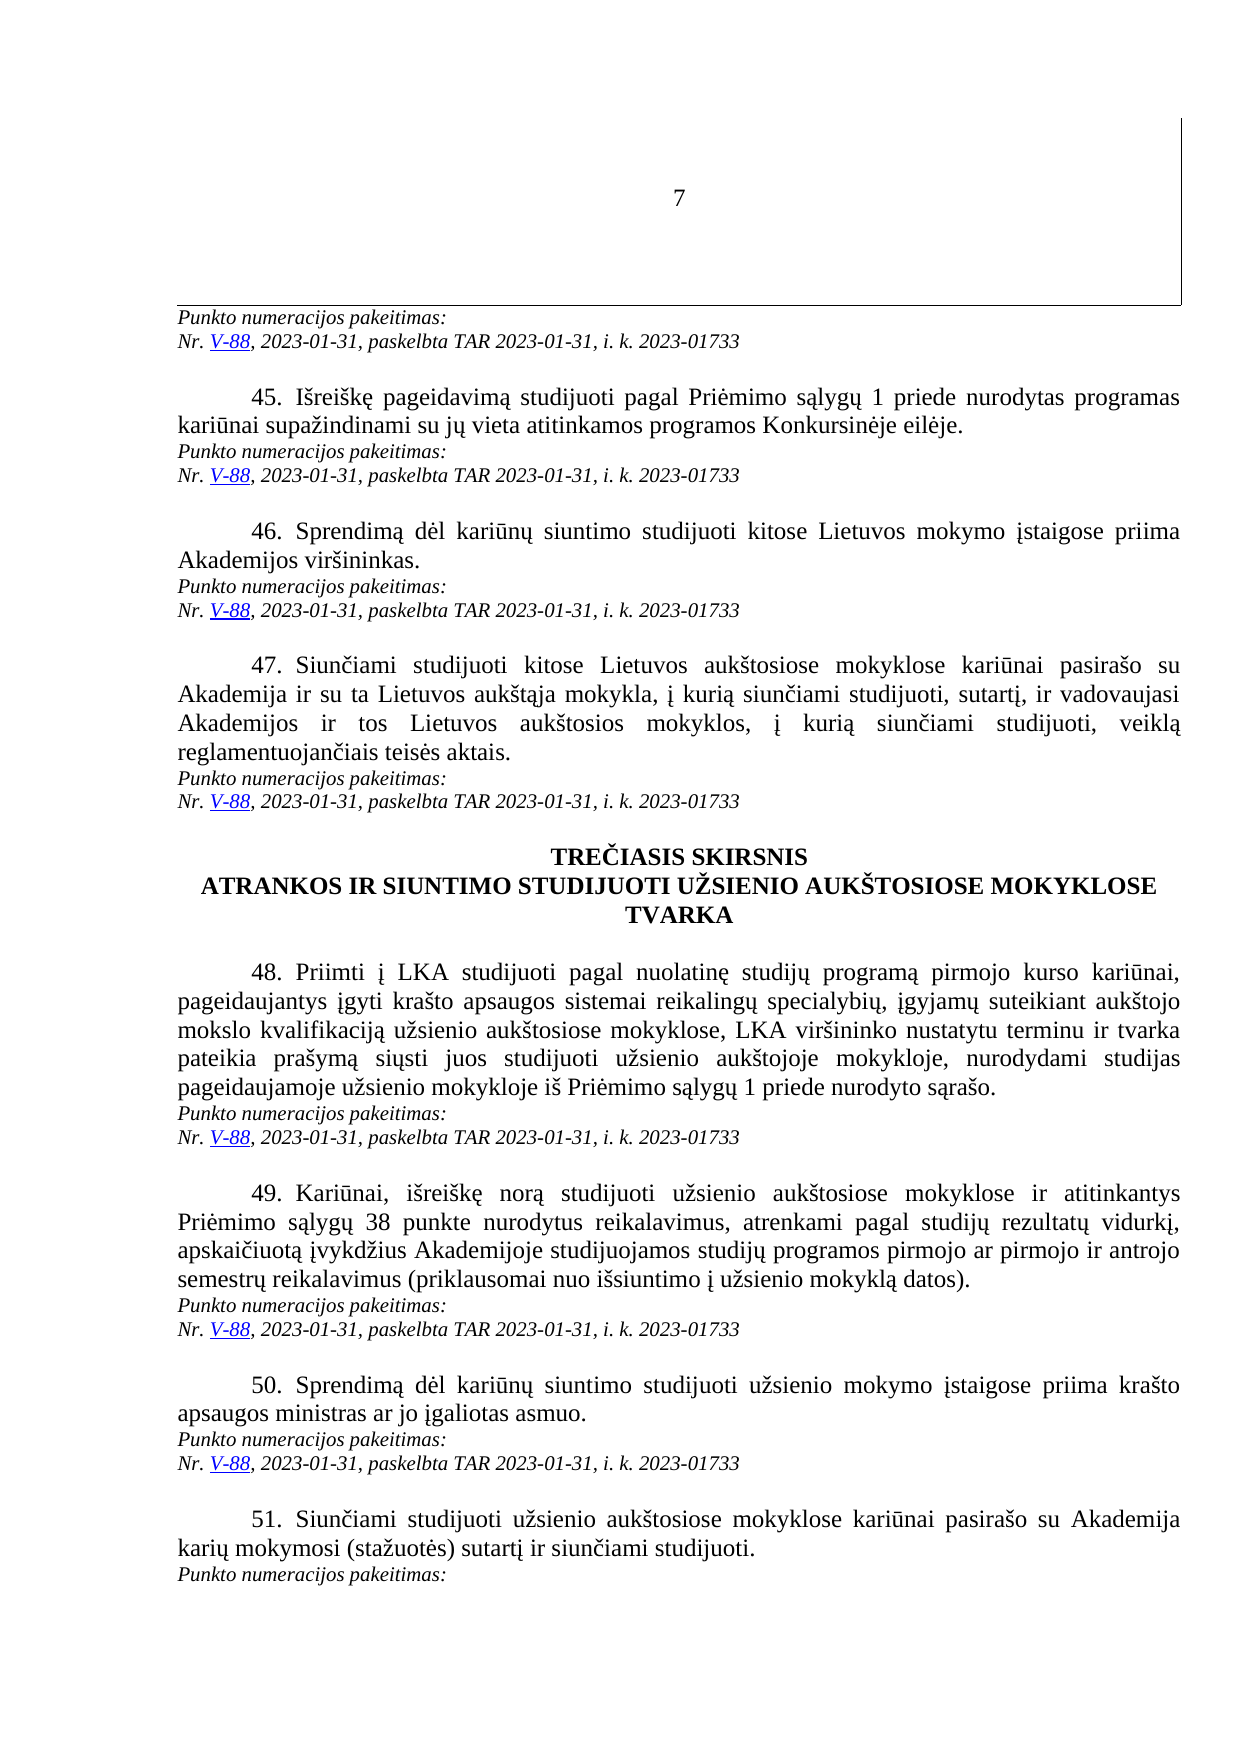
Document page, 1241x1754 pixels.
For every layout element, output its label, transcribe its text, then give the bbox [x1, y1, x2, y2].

text Nr. V-88, 2023-01-31, paskelbta TAR 2023-01-31, i. k. 2023-01733 [177, 1317, 1181, 1341]
text Punkto numeracijos pakeitimas: [177, 765, 1181, 789]
text Punkto numeracijos pakeitimas: [177, 305, 1181, 329]
text 50. Sprendimą dėl kariūnų siuntimo studijuoti užsienio mokymo įstaigose priima krašto apsaugos ministras ar jo įgaliotas asmuo. [177, 1370, 1181, 1427]
text Nr. V-88, 2023-01-31, paskelbta TAR 2023-01-31, i. k. 2023-01733 [177, 1451, 1181, 1475]
text ATRANKOS IR SIUNTIMO STUDIJUOTI UŽSIENIO AUKŠTOSIOSE MOKYKLOSE TVARKA [177, 871, 1181, 928]
text 48. Priimti į LKA studijuoti pagal nuolatinę studijų programą pirmojo kurso kariūnai, pageidaujantys įgyti krašto apsaugos sistemai reikalingų specialybių, įgyjamų suteikiant aukštojo mokslo kvalifikaciją užsienio aukštosiose mokyklose, LKA viršininko nustatytu terminu ir tvarka pateikia prašymą siųsti juos studijuoti užsienio aukštojoje mokykloje, nurodydami studijas pageidaujamoje užsienio mokykloje iš Priėmimo sąlygų 1 priede nurodyto sąrašo. [177, 957, 1181, 1101]
text 47. Siunčiami studijuoti kitose Lietuvos aukštosiose mokyklose kariūnai pasirašo su Akademija ir su ta Lietuvos aukštąja mokykla, į kurią siunčiami studijuoti, sutartį, ir vadovaujasi Akademijos ir tos Lietuvos aukštosios mokyklos, į kurią siunčiami studijuoti, veiklą reglamentuojančiais teisės aktais. [177, 650, 1181, 765]
text Punkto numeracijos pakeitimas: [177, 439, 1181, 463]
text 46. Sprendimą dėl kariūnų siuntimo studijuoti kitose Lietuvos mokymo įstaigose priima Akademijos viršininkas. [177, 516, 1181, 573]
text Punkto numeracijos pakeitimas: [177, 1427, 1181, 1451]
text Nr. V-88, 2023-01-31, paskelbta TAR 2023-01-31, i. k. 2023-01733 [177, 598, 1181, 622]
text Punkto numeracijos pakeitimas: [177, 1562, 1181, 1586]
text Nr. V-88, 2023-01-31, paskelbta TAR 2023-01-31, i. k. 2023-01733 [177, 329, 1181, 353]
text 45. Išreiškę pageidavimą studijuoti pagal Priėmimo sąlygų 1 priede nurodytas programas kariūnai supažindinami su jų vieta atitinkamos programos Konkursinėje eilėje. [177, 382, 1181, 439]
text Nr. V-88, 2023-01-31, paskelbta TAR 2023-01-31, i. k. 2023-01733 [177, 1125, 1181, 1149]
text 49. Kariūnai, išreiškę norą studijuoti užsienio aukštosiose mokyklose ir atitinkantys Priėmimo sąlygų 38 punkte nurodytus reikalavimus, atrenkami pagal studijų rezultatų vidurkį, apskaičiuotą įvykdžius Akademijoje studijuojamos studijų programos pirmojo ar pirmojo ir antrojo semestrų reikalavimus (priklausomai nuo išsiuntimo į užsienio mokyklą datos). [177, 1178, 1181, 1293]
text Nr. V-88, 2023-01-31, paskelbta TAR 2023-01-31, i. k. 2023-01733 [177, 789, 1181, 813]
text 51. Siunčiami studijuoti užsienio aukštosiose mokyklose kariūnai pasirašo su Akademija karių mokymosi (stažuotės) sutartį ir siunčiami studijuoti. [177, 1504, 1181, 1562]
text Punkto numeracijos pakeitimas: [177, 1293, 1181, 1317]
text Nr. V-88, 2023-01-31, paskelbta TAR 2023-01-31, i. k. 2023-01733 [177, 463, 1181, 487]
text Punkto numeracijos pakeitimas: [177, 1101, 1181, 1125]
text Punkto numeracijos pakeitimas: [177, 573, 1181, 598]
text TREČIASIS SKIRSNIS [177, 842, 1181, 871]
